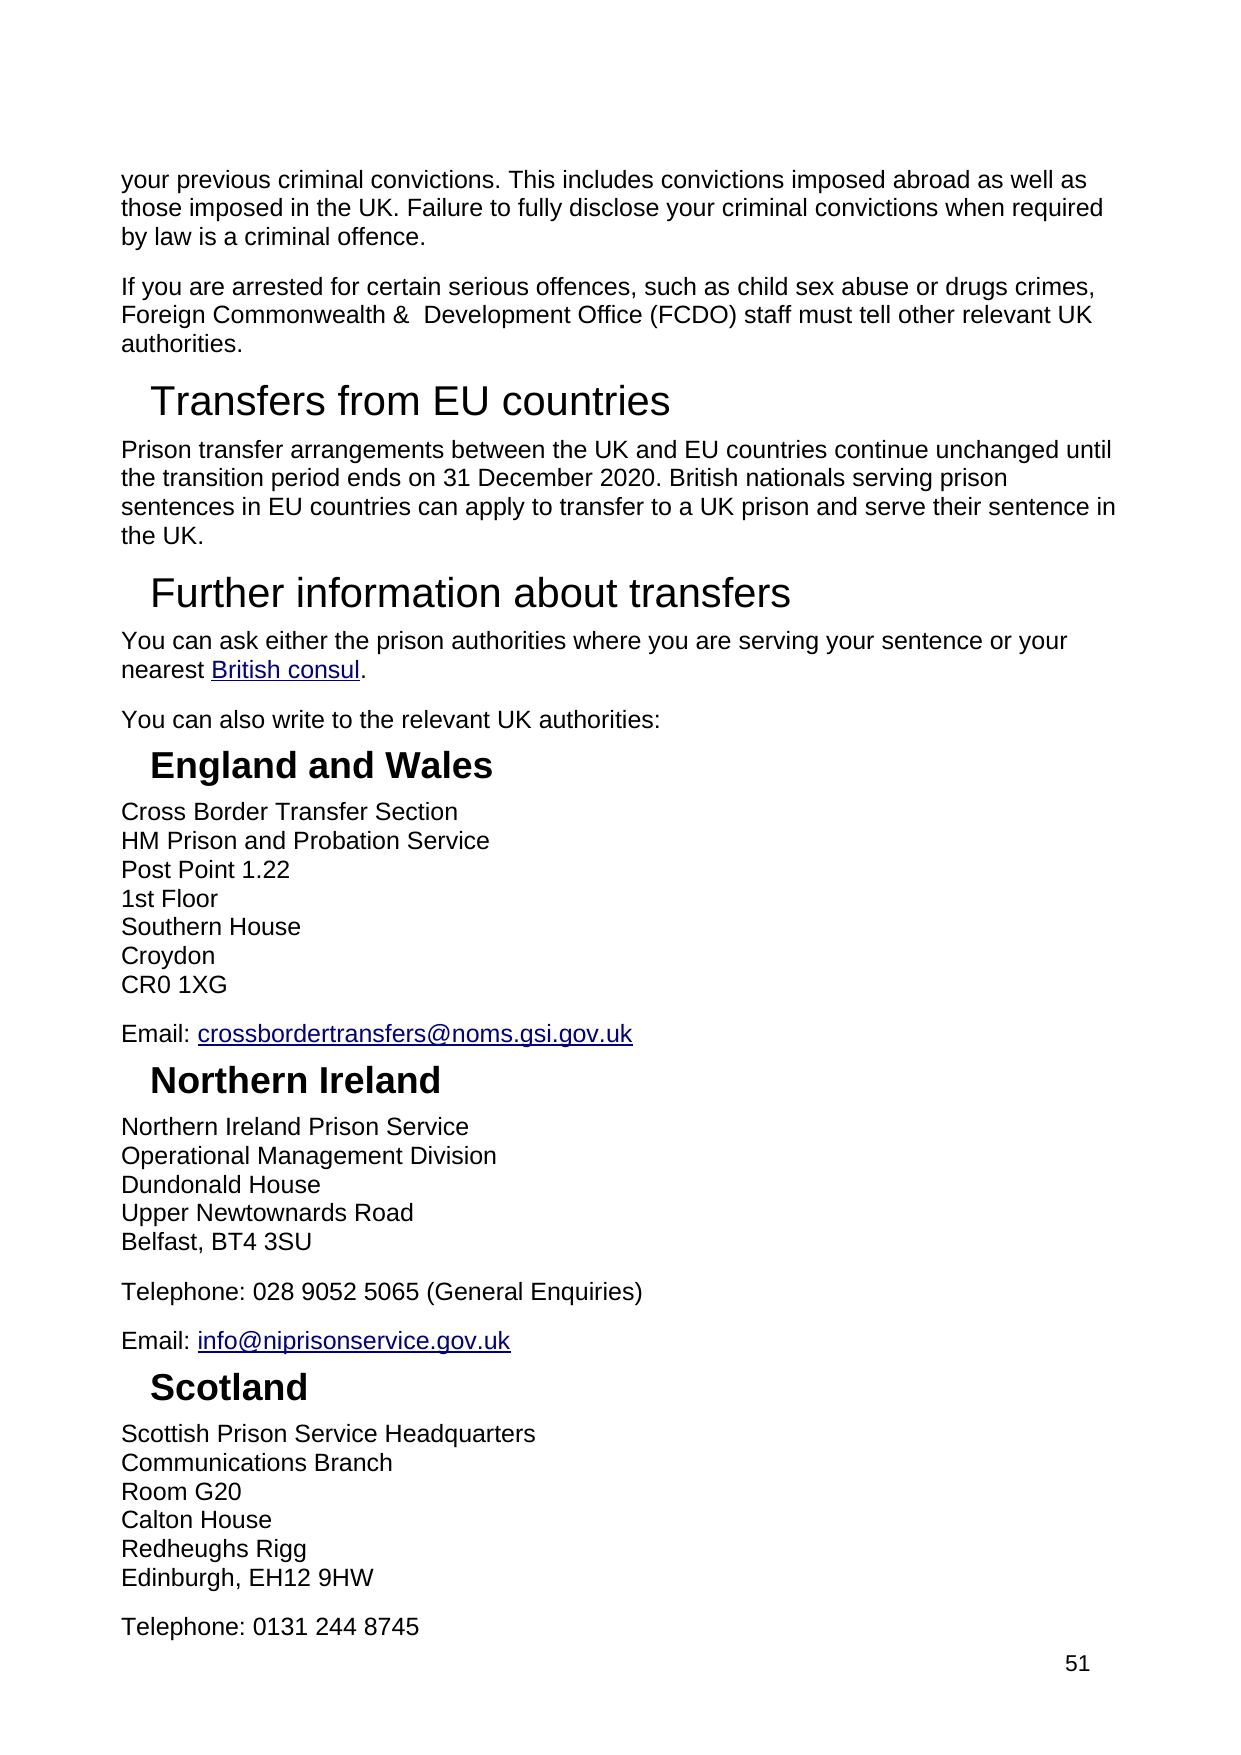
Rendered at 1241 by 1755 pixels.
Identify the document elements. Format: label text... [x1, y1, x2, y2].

subtitle Further information about transfers [150, 568, 1120, 616]
text Email: info@niprisonservice.gov.uk [121, 1326, 1120, 1355]
subtitle Transfers from EU countries [150, 376, 1120, 424]
subtitle Scotland [150, 1365, 1120, 1408]
text Cross Border Transfer Section HM Prison and Probation Service Post Point 1.22 1st Floor Southern House Croydon CR0 1XG [121, 797, 1120, 998]
text Telephone: 028 9052 5065 (General Enquiries) [121, 1277, 1120, 1305]
text Scottish Prison Service Headquarters Communications Branch Room G20 Calton House Redheughs Rigg Edinburgh, EH12 9HW [121, 1419, 1120, 1591]
text You can also write to the relevant UK authorities: [121, 704, 1120, 733]
text You can ask either the prison authorities where you are serving your sentence or your nearest British consul. [121, 626, 1120, 684]
subtitle England and Wales [150, 744, 1120, 787]
text Prison transfer arrangements between the UK and EU countries continue unchanged until the transition period ends on 31 December 2020. British nationals serving prison sentences in EU countries can apply to transfer to a UK prison and serve their sentence in the UK. [121, 434, 1120, 549]
subtitle Northern Ireland [150, 1058, 1120, 1102]
text your previous criminal convictions. This includes convictions imposed abroad as well as those imposed in the UK. Failure to fully disclose your criminal convictions when required by law is a criminal offence. [121, 164, 1120, 251]
text If you are arrested for certain serious offences, such as child sex abuse or drugs crimes, Foreign Commonwealth & Development Office (FCDO) staff must tell other relevant UK authorities. [121, 272, 1120, 358]
text Email: crossbordertransfers@noms.gsi.gov.uk [121, 1019, 1120, 1048]
text Telephone: 0131 244 8745 [121, 1612, 1120, 1641]
text Northern Ireland Prison Service Operational Management Division Dundonald House Upper Newtownards Road Belfast, BT4 3SU [121, 1112, 1120, 1256]
